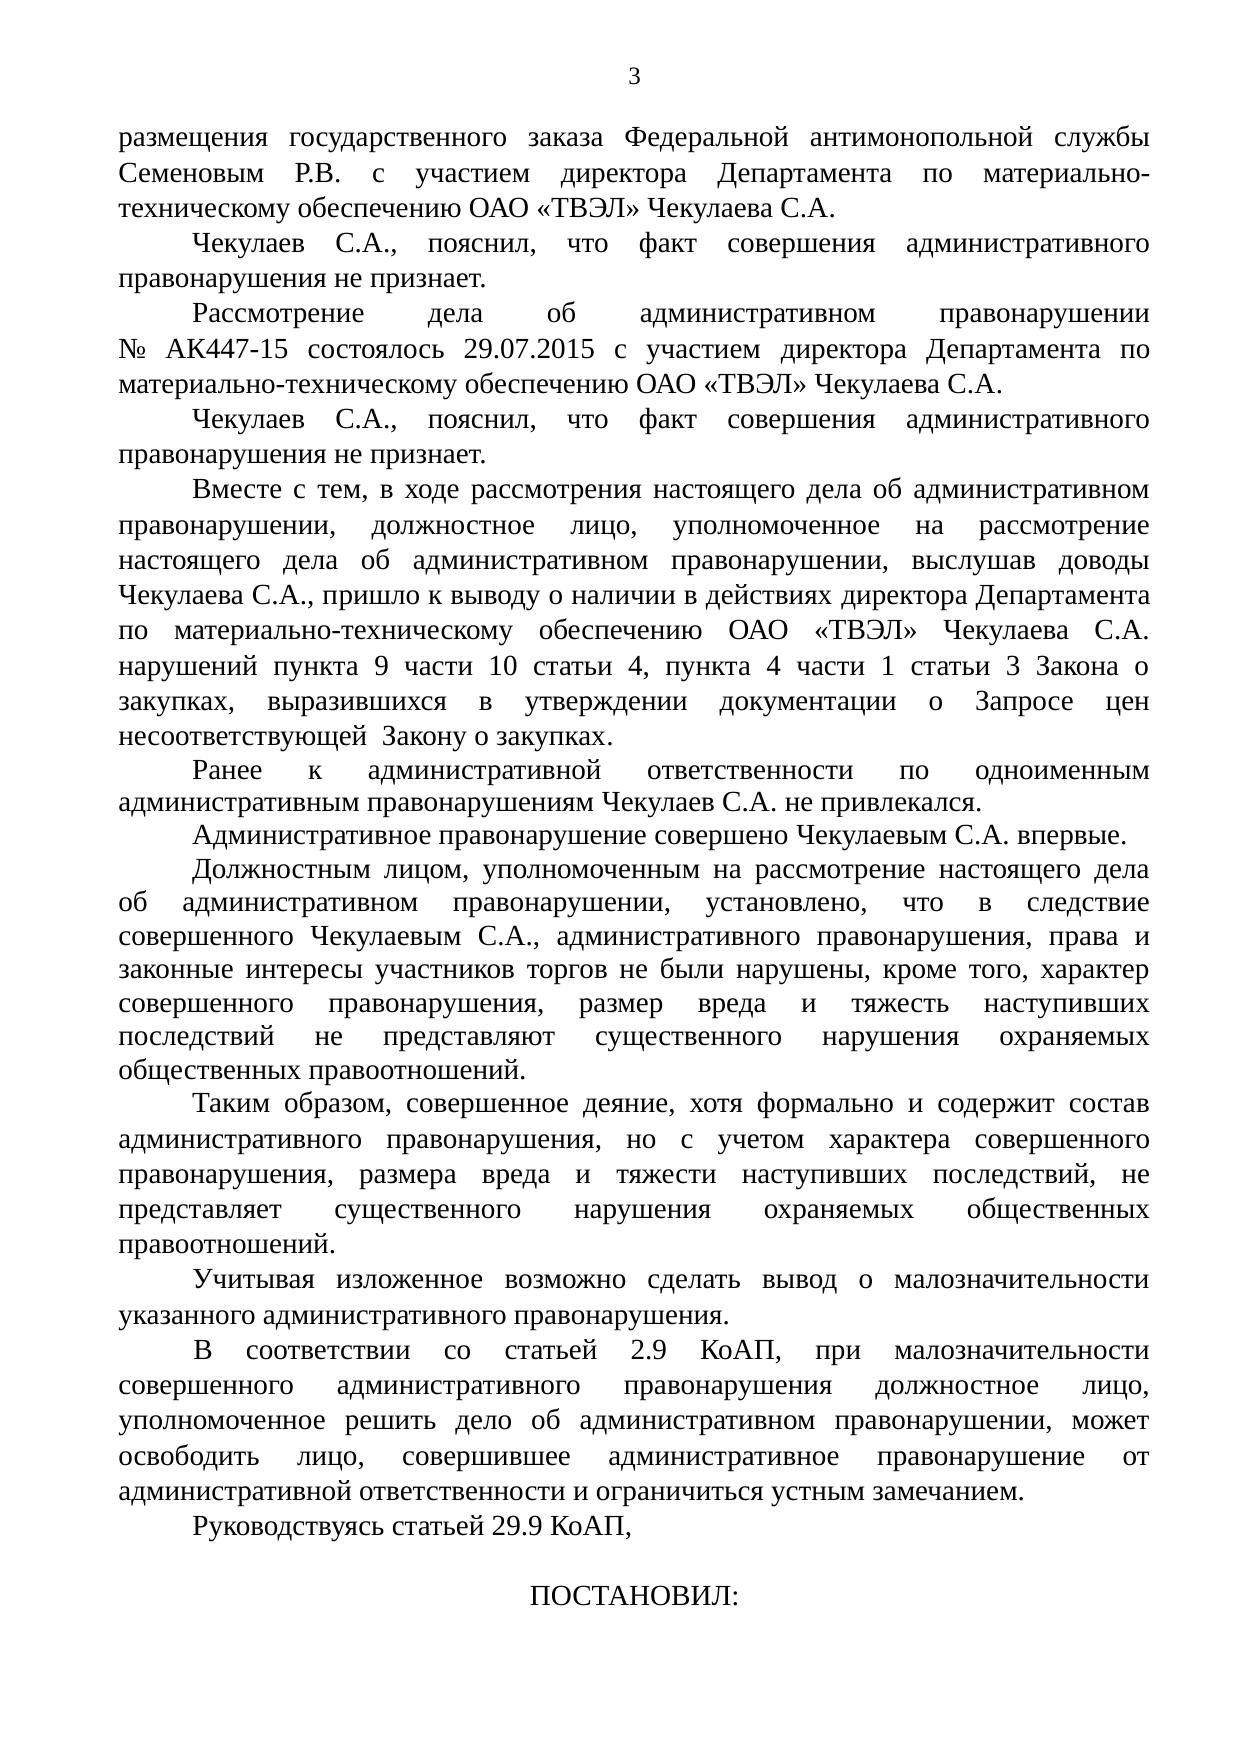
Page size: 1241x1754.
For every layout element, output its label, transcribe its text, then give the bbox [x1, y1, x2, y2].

text Рассмотрение дела об административном правонарушении № АК447-15 состоялось 29.07.2015 с участием директора Департамента по материально-техническому обеспечению ОАО «ТВЭЛ» Чекулаева С.А. [118, 296, 1151, 399]
text Учитывая изложенное возможно сделать вывод о малозначительности указанного административного правонарушения. [118, 1262, 1151, 1330]
text Таким образом, совершенное деяние, хотя формально и содержит состав административного правонарушения, но с учетом характера совершенного правонарушения, размера вреда и тяжести наступивших последствий, не представляет существенного нарушения охраняемых общественных правоотношений. [118, 1086, 1151, 1260]
text Руководствуясь статьей 29.9 КоАП, [118, 1508, 1151, 1542]
text Должностным лицом, уполномоченным на рассмотрение настоящего дела об административном правонарушении, установлено, что в следствие совершенного Чекулаевым С.А., административного правонарушения, права и законные интересы участников торгов не были нарушены, кроме того, характер совершенного правонарушения, размер вреда и тяжесть наступивших последствий не представляют существенного нарушения охраняемых общественных правоотношений. [118, 851, 1151, 1086]
text ПОСТАНОВИЛ: [118, 1578, 1151, 1612]
text Ранее к административной ответственности по одноименным административным правонарушениям Чекулаев С.А. не привлекался. [118, 753, 1151, 818]
text размещения государственного заказа Федеральной антимонопольной службы Семеновым Р.В. с участием директора Департамента по материально-техническому обеспечению ОАО «ТВЭЛ» Чекулаева С.А. [118, 119, 1151, 223]
text Вместе с тем, в ходе рассмотрения настоящего дела об административном правонарушении, должностное лицо, уполномоченное на рассмотрение настоящего дела об административном правонарушении, выслушав доводы Чекулаева С.А., пришло к выводу о наличии в действиях директора Департамента по материально-техническому обеспечению ОАО «ТВЭЛ» Чекулаева С.А. нарушений пункта 9 части 10 статьи 4, пункта 4 части 1 статьи 3 Закона о закупках, выразившихся в утверждении документации о Запросе цен несоответствующей Закону о закупках. [118, 472, 1151, 752]
text Административное правонарушение совершено Чекулаевым С.А. впервые. [118, 818, 1151, 851]
text Чекулаев С.А., пояснил, что факт совершения административного правонарушения не признает. [118, 225, 1151, 294]
text В соответствии со статьей 2.9 КоАП, при малозначительности совершенного административного правонарушения должностное лицо, уполномоченное решить дело об административном правонарушении, может освободить лицо, совершившее административное правонарушение от административной ответственности и ограничиться устным замечанием. [118, 1332, 1151, 1506]
text Чекулаев С.А., пояснил, что факт совершения административного правонарушения не признает. [118, 401, 1151, 470]
